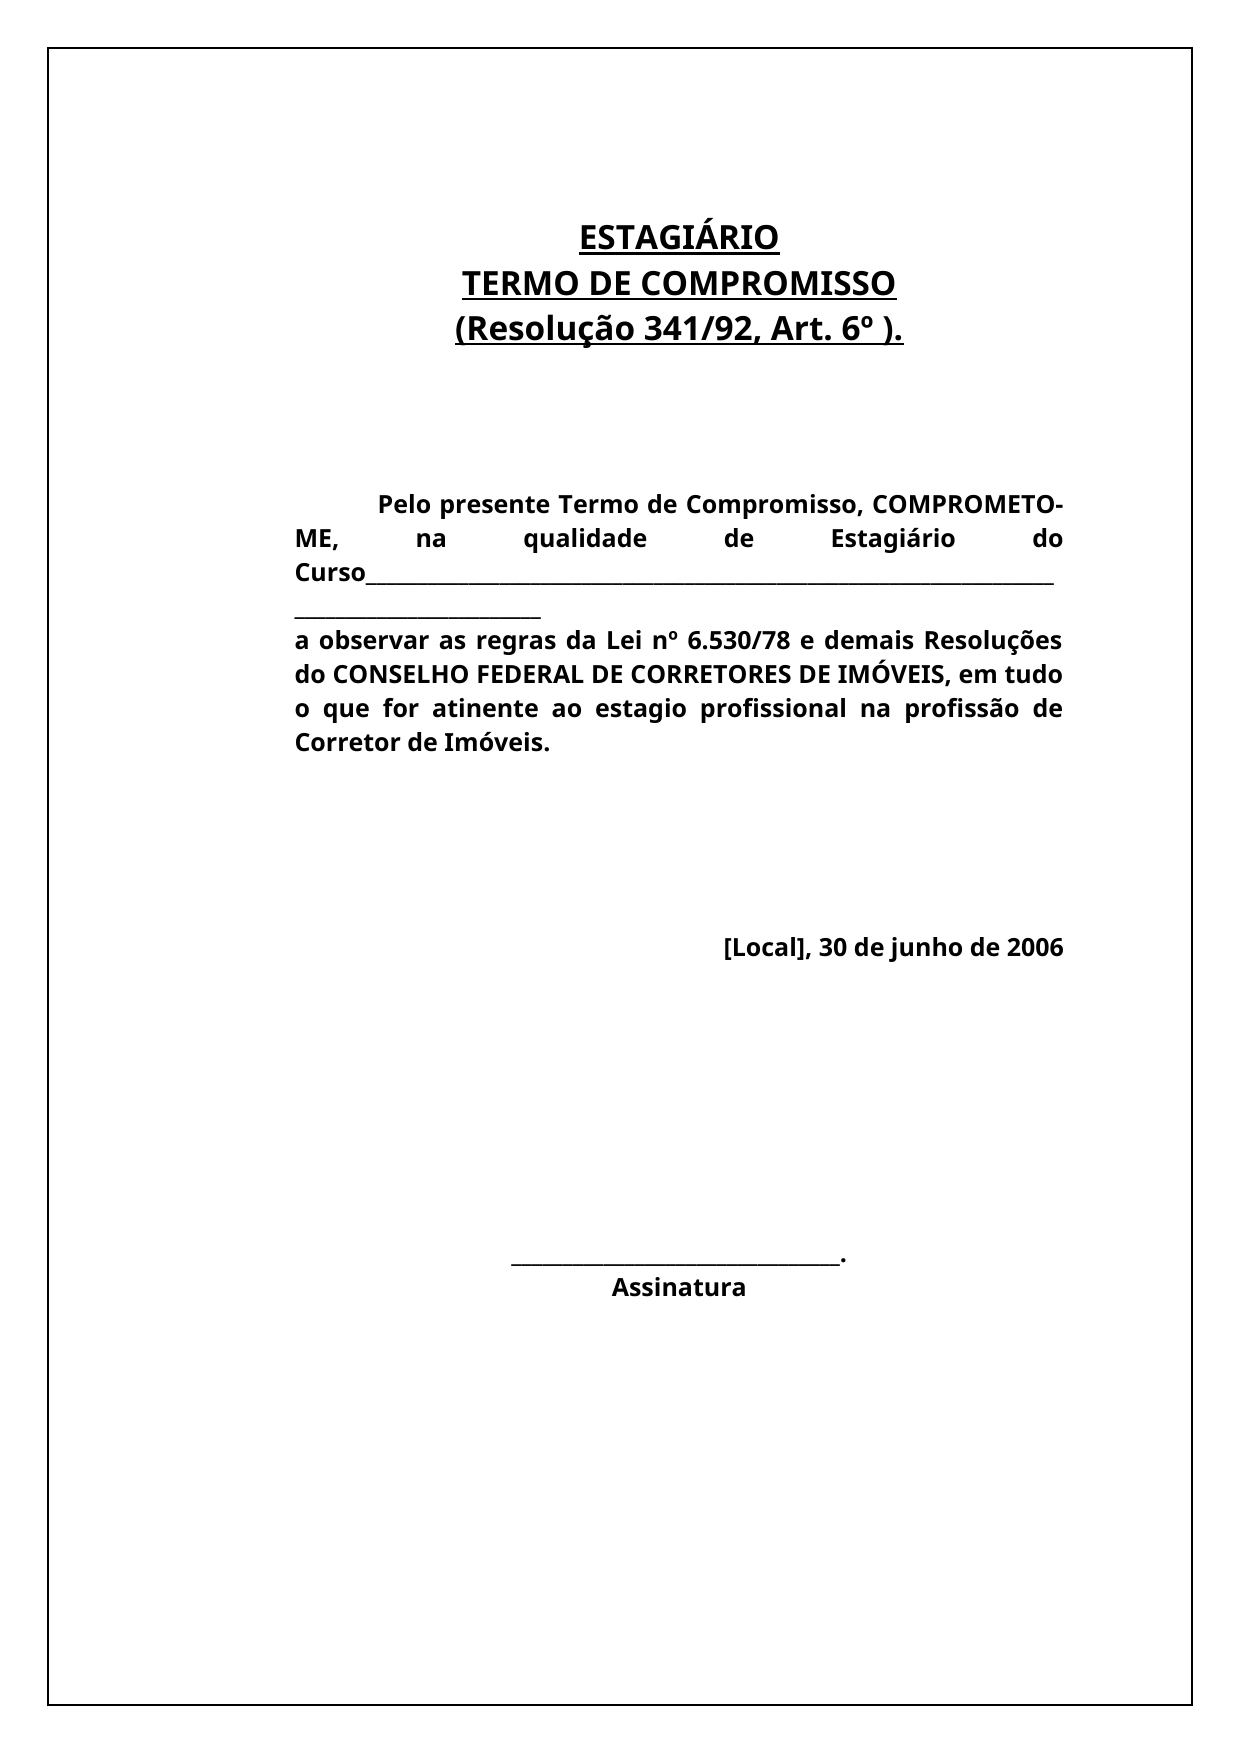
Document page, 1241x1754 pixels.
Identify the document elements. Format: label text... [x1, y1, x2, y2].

text Pelo presente Termo de Compromisso, COMPROMETO-ME, na qualidade de Estagiário do Curso___________________________________________________________________________________________ [294, 486, 1064, 623]
text [Local], 30 de Junho de 2006 [294, 929, 1064, 963]
text a observar as regras da Lei nº 6.530/78 e demais Resoluções do CONSELHO FEDERAL DE CORRETORES DE IMÓVEIS, em tudo o que for atinente ao estagio profissional na profissão de Corretor de Imóveis. [294, 623, 1064, 759]
text ________________________________. [294, 1236, 1064, 1270]
text (Resolução 341/92, Art. 6º ). [294, 305, 1064, 350]
text Assinatura [294, 1270, 1064, 1304]
text ESTAGIÁRIO [294, 214, 1064, 259]
text TERMO DE COMPROMISSO [294, 259, 1064, 305]
